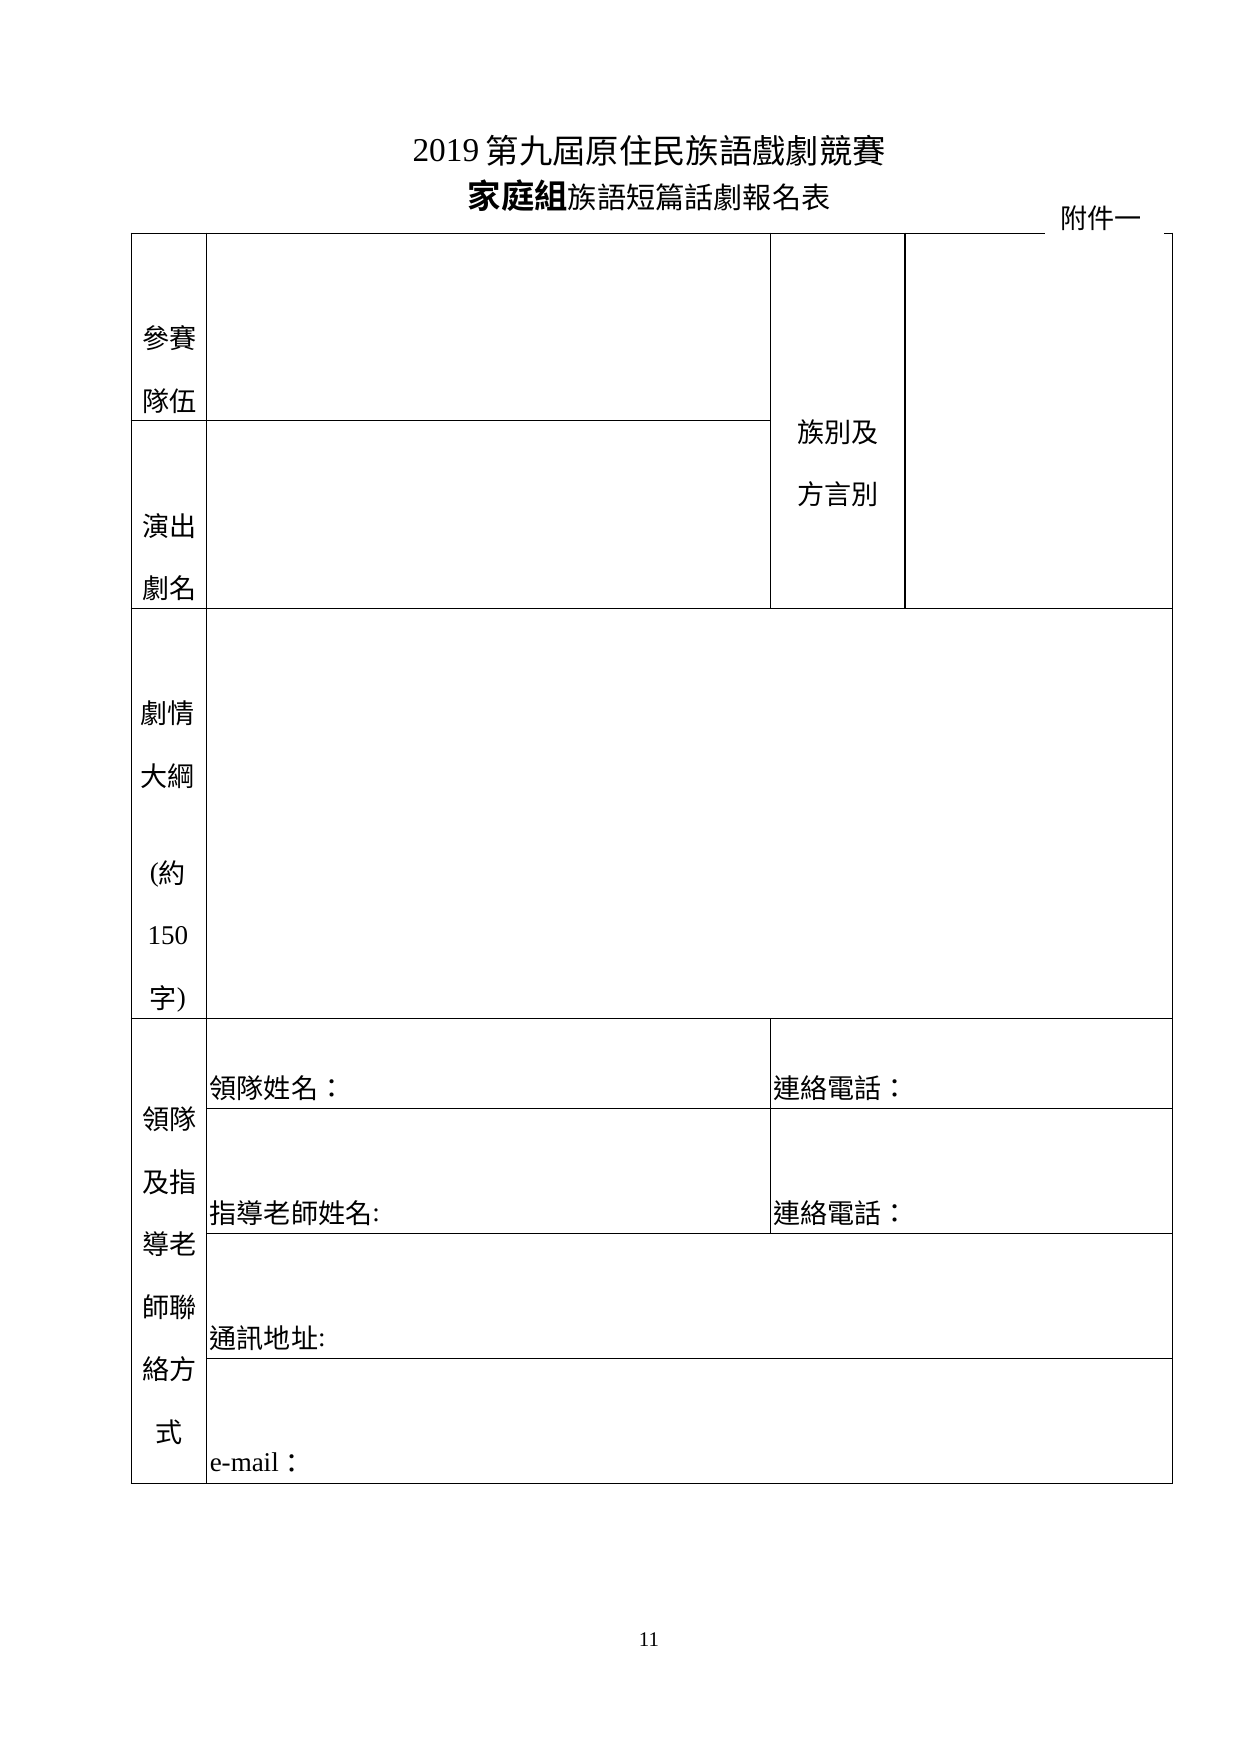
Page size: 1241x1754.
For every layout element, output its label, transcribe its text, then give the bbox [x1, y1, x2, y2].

text 2019第九屆原住民族語戲劇競賽 [131, 108, 1167, 170]
text 家庭組族語短篇話劇報名表 [131, 170, 1167, 218]
table_header 族別及 方言別 [771, 234, 904, 608]
table_header [906, 234, 1172, 608]
table_cell [207, 421, 770, 608]
table_cell 劇情大綱 (約150字) [132, 609, 206, 1018]
table_cell 領隊姓名： [207, 1019, 770, 1108]
table_header 參賽 隊伍 [1045, 189, 1164, 242]
table_cell 演出 劇名 [132, 421, 206, 608]
table_cell 指導老師姓名: [207, 1109, 770, 1233]
table_cell 連絡電話： [771, 1109, 1172, 1233]
table_header [207, 234, 770, 420]
table_cell 領隊及指導老師聯絡方式 [132, 1019, 206, 1483]
table_cell [207, 609, 1172, 1018]
table_cell 通訊地址: [207, 1234, 1172, 1358]
table_cell e-mail： [207, 1359, 1172, 1483]
table_header 參賽 隊伍 [132, 234, 206, 420]
table_cell 連絡電話： [771, 1019, 1172, 1108]
